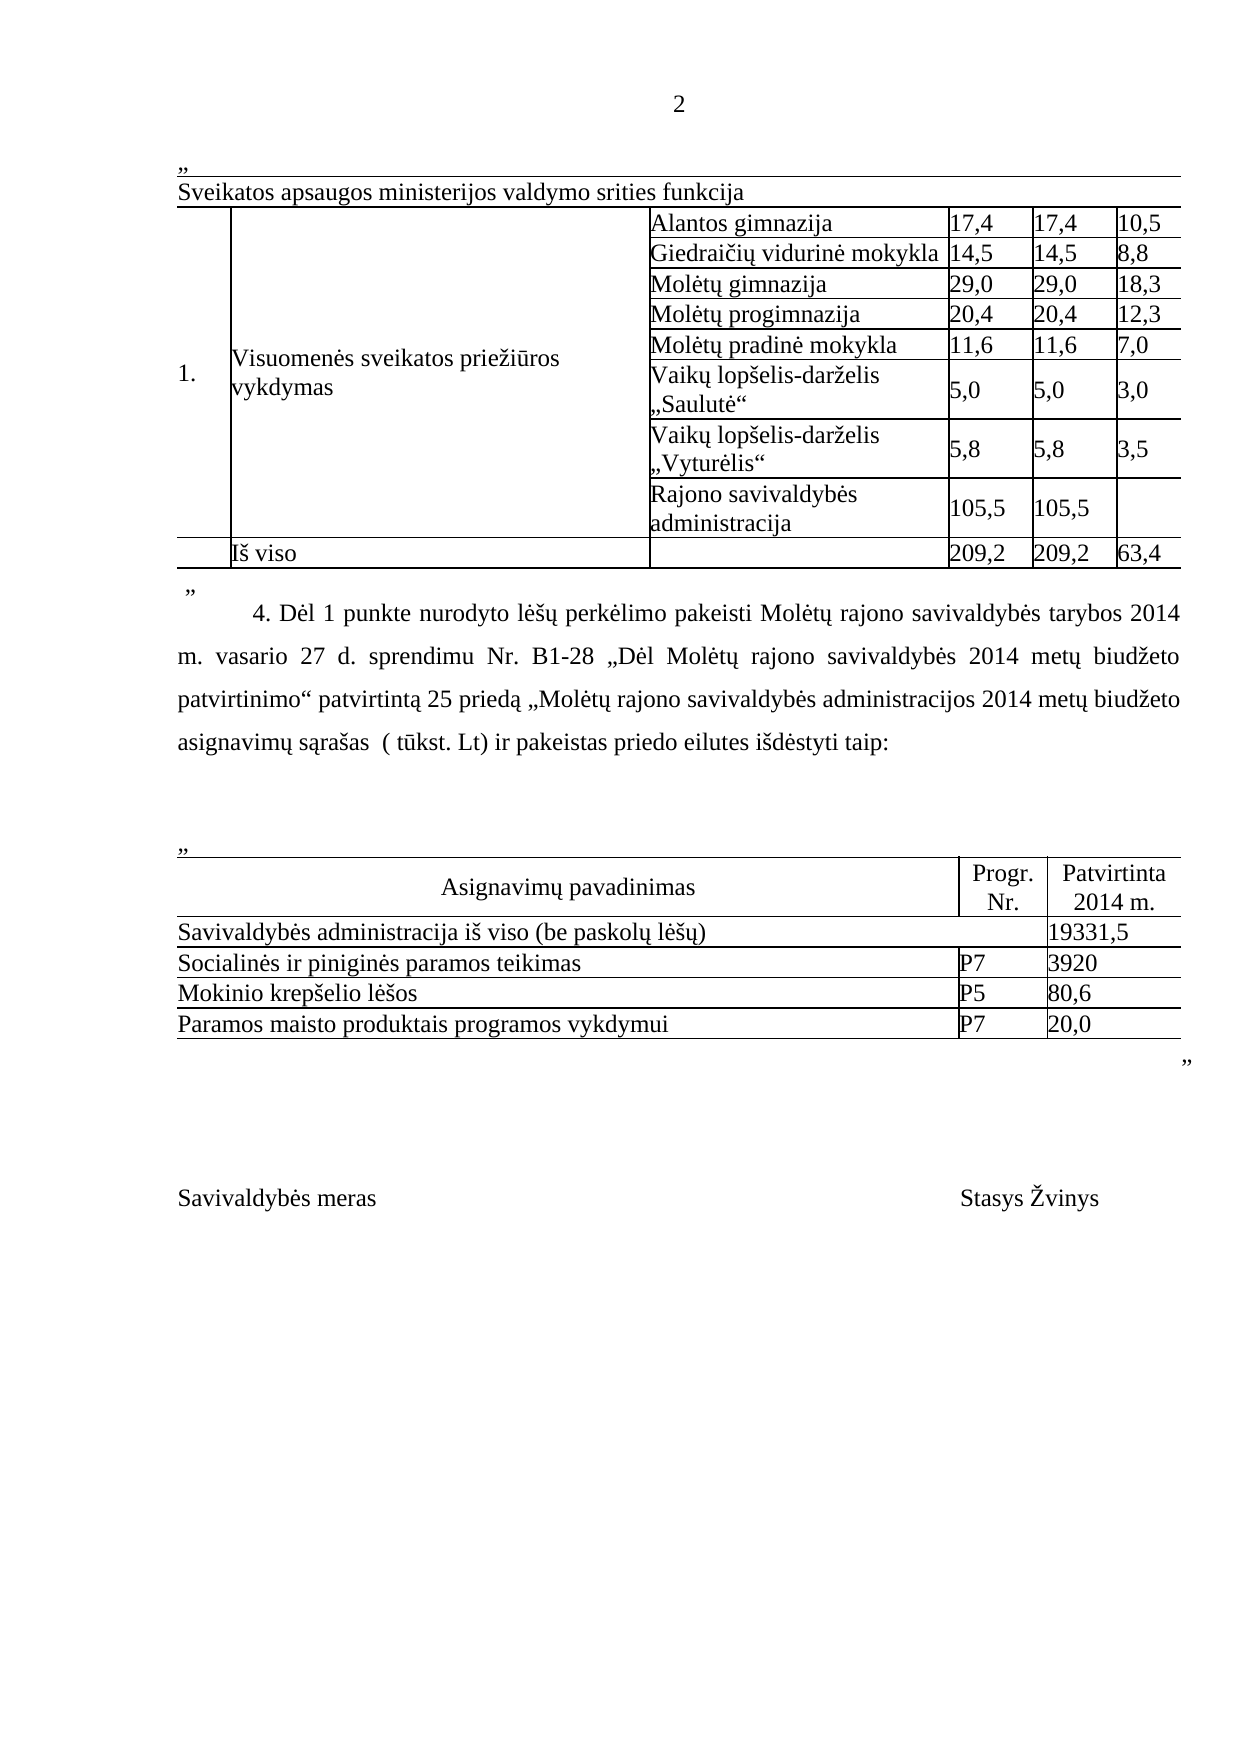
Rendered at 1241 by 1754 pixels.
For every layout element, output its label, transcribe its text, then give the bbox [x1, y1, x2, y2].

table_cell 19331,5 [1048, 917, 1181, 946]
table_header Progr. Nr. [960, 858, 1047, 916]
table_cell 17,4 [950, 208, 1032, 237]
table_cell 105,5 [950, 479, 1032, 537]
table_cell Socialinės ir piniginės paramos teikimas [177, 948, 958, 977]
table_cell 29,0 [950, 269, 1032, 298]
table_cell 7,0 [1118, 330, 1181, 359]
table_cell 18,3 [1118, 269, 1181, 298]
table_header Sveikatos apsaugos ministerijos valdymo srities funkcija [177, 177, 1181, 206]
table_cell 3920 [1048, 948, 1181, 977]
table_cell P7 [960, 948, 1047, 977]
table_cell 8,8 [1118, 238, 1181, 267]
text „ [177, 828, 1181, 856]
table_cell Molėtų pradinė mokykla [651, 330, 948, 359]
table_cell Iš viso [232, 538, 649, 567]
table_cell 20,0 [1048, 1009, 1181, 1038]
table_cell Vaikų lopšelis-darželis „Vyturėlis“ [651, 420, 948, 477]
table_cell 5,8 [950, 420, 1032, 477]
table_cell 3,5 [1118, 420, 1181, 477]
table_cell 29,0 [1034, 269, 1116, 298]
text „ [177, 569, 1181, 598]
table_cell P5 [960, 978, 1047, 1007]
table_cell Visuomenės sveikatos priežiūros vykdymas [232, 208, 649, 537]
table_cell Savivaldybės administracija iš viso (be paskolų lėšų) [177, 917, 1047, 946]
table_cell Molėtų progimnazija [651, 299, 948, 328]
table_cell Alantos gimnazija [651, 208, 948, 237]
text „ [177, 147, 1181, 176]
table_cell Rajono savivaldybės administracija [651, 479, 948, 537]
table_cell Giedraičių vidurinė mokykla [651, 238, 948, 267]
table_cell 209,2 [1034, 538, 1116, 567]
text „ [177, 1039, 1181, 1068]
table_cell 5,0 [1034, 360, 1116, 418]
table_cell Paramos maisto produktais programos vykdymui [177, 1009, 958, 1038]
table_cell 1. [177, 208, 230, 537]
table_header Asignavimų pavadinimas [177, 858, 958, 916]
table_cell 3,0 [1118, 360, 1181, 418]
table_cell 14,5 [950, 238, 1032, 267]
table_cell Vaikų lopšelis-darželis „Saulutė“ [651, 360, 948, 418]
table_cell 11,6 [950, 330, 1032, 359]
table_cell Mokinio krepšelio lėšos [177, 978, 958, 1007]
table_cell Molėtų gimnazija [651, 269, 948, 298]
table_cell 20,4 [1034, 299, 1116, 328]
text 4. Dėl 1 punkte nurodyto lėšų perkėlimo pakeisti Molėtų rajono savivaldybės tarybos 2014 m. vasario 27 d. sprendimu Nr. B1-28 „Dėl Molėtų rajono savivaldybės 2014 metų biudžeto patvirtinimo“ patvirtintą 25 priedą „Molėtų rajono savivaldybės administracijos 2014 metų biudžeto asignavimų sąrašas ( tūkst. Lt) ir pakeistas priedo eilutes išdėstyti taip: [177, 598, 1181, 756]
table_cell P7 [960, 1009, 1047, 1038]
table_cell [177, 538, 230, 567]
table_cell 11,6 [1034, 330, 1116, 359]
table_cell 63,4 [1118, 538, 1181, 567]
table_cell [1118, 479, 1181, 537]
text Savivaldybės meras Stasys Žvinys [177, 1183, 1181, 1212]
table_cell 20,4 [950, 299, 1032, 328]
table_header Patvirtinta 2014 m. [1048, 858, 1181, 916]
table_cell 105,5 [1034, 479, 1116, 537]
table_cell 80,6 [1048, 978, 1181, 1007]
table_cell 12,3 [1118, 299, 1181, 328]
table_cell 10,5 [1118, 208, 1181, 237]
table_cell 14,5 [1034, 238, 1116, 267]
table_cell 5,0 [950, 360, 1032, 418]
table_cell 209,2 [950, 538, 1032, 567]
table_cell [651, 538, 948, 567]
table_cell 17,4 [1034, 208, 1116, 237]
table_cell 5,8 [1034, 420, 1116, 477]
